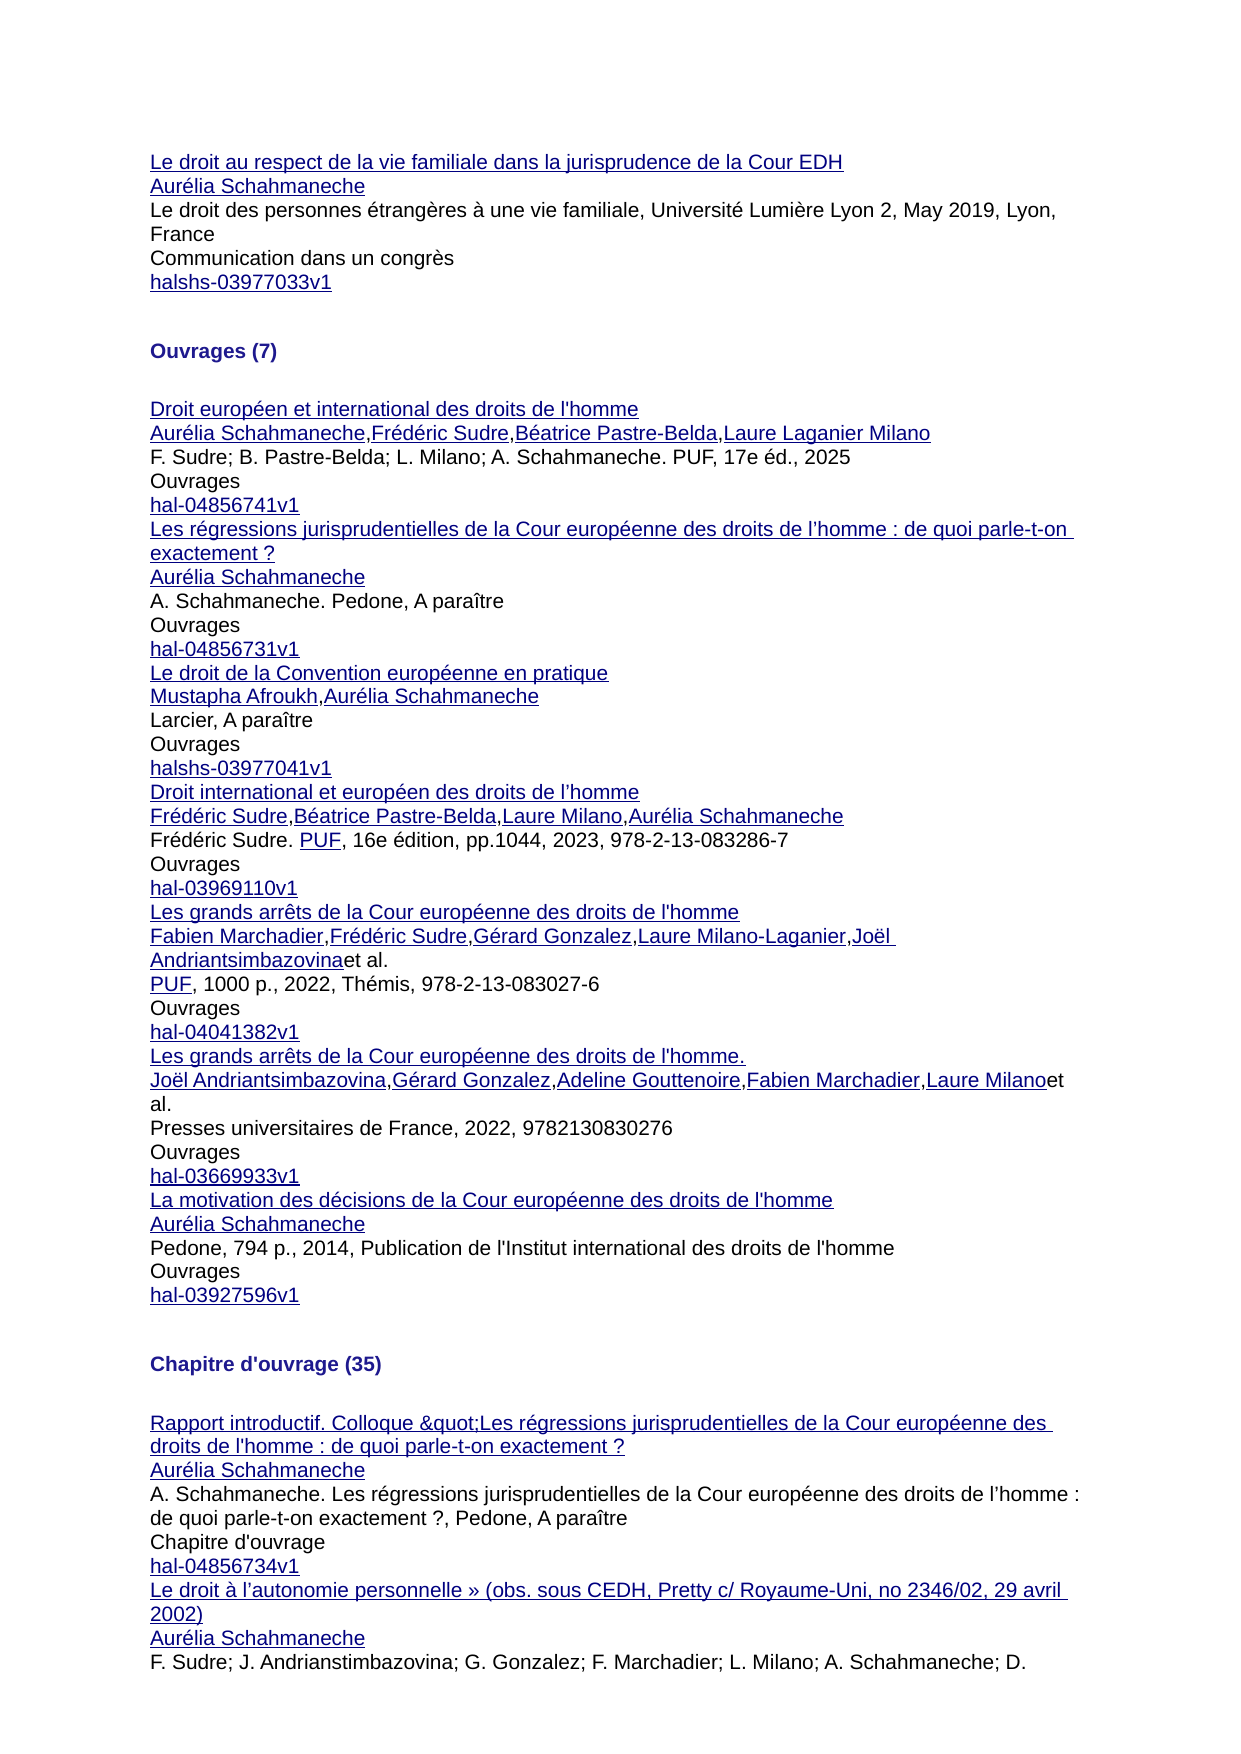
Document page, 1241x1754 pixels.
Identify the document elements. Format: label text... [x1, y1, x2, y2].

table_cell Les grands arrêts de la Cour européenne des droits de l'homme Fabien Marchadier,Frédéric Sudre,Gérard Gonzalez,Laure Milano-Laganier,Joël Andriantsimbazovinaet al. PUF, 1000 p., 2022, Thémis, 978-2-13-083027-6 Ouvrages hal-04041382v1 [150, 900, 1090, 1044]
subtitle Chapitre d'ouvrage (35) [150, 1352, 1090, 1376]
table_cell Les grands arrêts de la Cour européenne des droits de l'homme. Joël Andriantsimbazovina,Gérard Gonzalez,Adeline Gouttenoire,Fabien Marchadier,Laure Milanoet al. Presses universitaires de France, 2022, 9782130830276 Ouvrages hal-03669933v1 [150, 1044, 1090, 1187]
table_cell Le droit à l’autonomie personnelle » (obs. sous CEDH, Pretty c/ Royaume-Uni, no 2346/02, 29 avril 2002) Aurélia Schahmaneche F. Sudre; J. Andrianstimbazovina; G. Gonzalez; F. Marchadier; L. Milano; A. Schahmaneche; D. [150, 1578, 1090, 1674]
subtitle Ouvrages (7) [150, 338, 1090, 362]
table_cell Les régressions jurisprudentielles de la Cour européenne des droits de l’homme : de quoi parle-t-on exactement ? Aurélia Schahmaneche A. Schahmaneche. Pedone, A paraître Ouvrages hal-04856731v1 [150, 517, 1090, 660]
table_cell Droit international et européen des droits de l’homme Frédéric Sudre,Béatrice Pastre-Belda,Laure Milano,Aurélia Schahmaneche Frédéric Sudre. PUF, 16e édition, pp.1044, 2023, 978-2-13-083286-7 Ouvrages hal-03969110v1 [150, 780, 1090, 900]
table_cell Le droit de la Convention européenne en pratique Mustapha Afroukh,Aurélia Schahmaneche Larcier, A paraître Ouvrages halshs-03977041v1 [150, 660, 1090, 780]
table_cell Le droit au respect de la vie familiale dans la jurisprudence de la Cour EDH Aurélia Schahmaneche Le droit des personnes étrangères à une vie familiale, Université Lumière Lyon 2, May 2019, Lyon, France Communication dans un congrès halshs-03977033v1 [150, 150, 1090, 294]
table_header Rapport introductif. Colloque &quot;Les régressions jurisprudentielles de la Cour européenne des droits de l'homme : de quoi parle-t-on exactement ? Aurélia Schahmaneche A. Schahmaneche. Les régressions jurisprudentielles de la Cour européenne des droits de l’homme : de quoi parle-t-on exactement ?, Pedone, A paraître Chapitre d'ouvrage hal-04856734v1 [150, 1410, 1090, 1578]
table_cell La motivation des décisions de la Cour européenne des droits de l'homme Aurélia Schahmaneche Pedone, 794 p., 2014, Publication de l'Institut international des droits de l'homme Ouvrages hal-03927596v1 [150, 1188, 1090, 1307]
table_header Droit européen et international des droits de l'homme Aurélia Schahmaneche,Frédéric Sudre,Béatrice Pastre-Belda,Laure Laganier Milano F. Sudre; B. Pastre-Belda; L. Milano; A. Schahmaneche. PUF, 17e éd., 2025 Ouvrages hal-04856741v1 [150, 397, 1090, 517]
